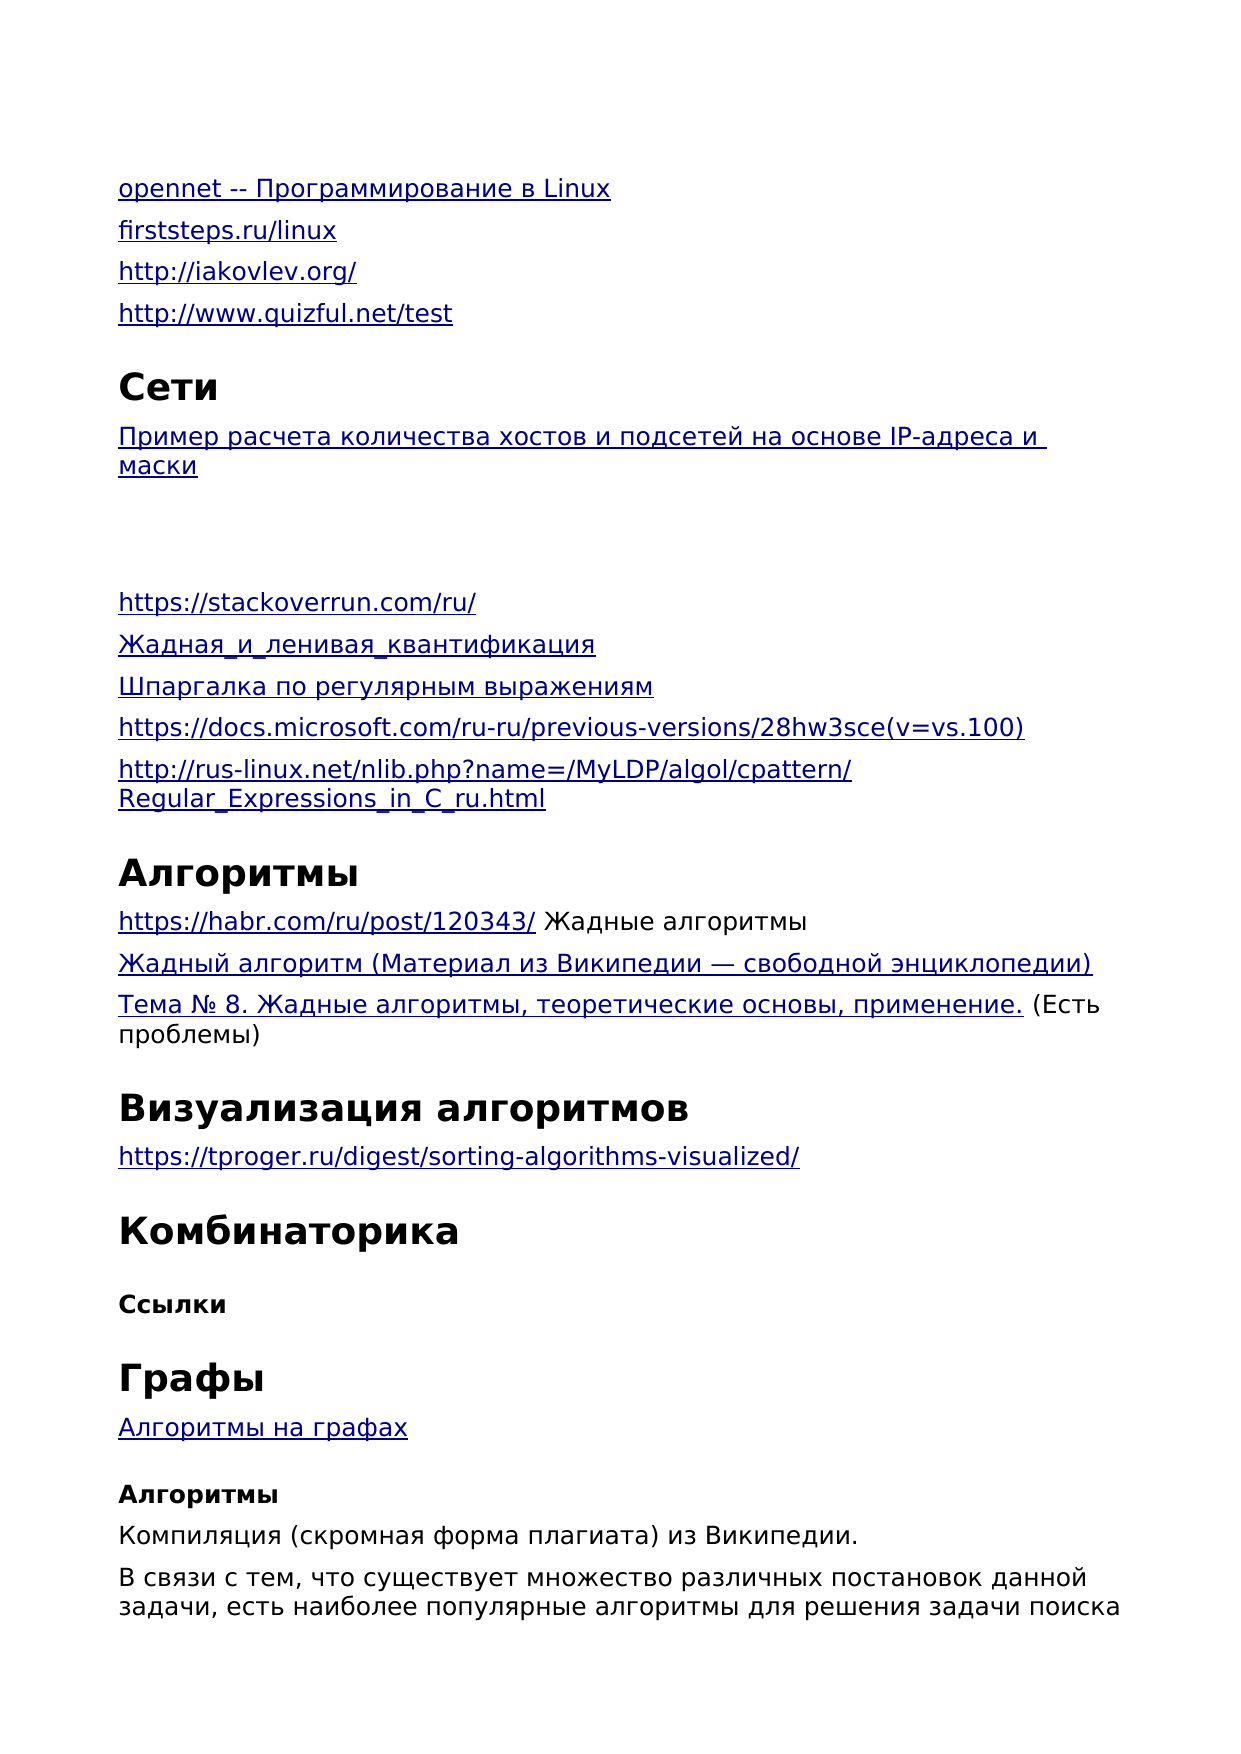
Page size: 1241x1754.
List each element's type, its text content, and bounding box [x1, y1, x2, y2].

text Компиляция (скромная форма плагиата) из Википедии. [118, 1522, 1122, 1551]
text Пример расчета количества хостов и подсетей на основе IP-адреса и маски [118, 422, 1122, 480]
text В связи с тем, что существует множество различных постановок данной задачи, есть наиболее популярные алгоритмы для решения задачи поиска [118, 1563, 1122, 1622]
text http://rus-linux.net/nlib.php?name=/MyLDP/algol/cpattern/Regular_Expressions_in_C_ru.html [118, 755, 1122, 814]
subtitle Сети [118, 366, 1122, 409]
text Шпаргалка по регулярным выражениям [118, 672, 1122, 701]
text https://habr.com/ru/post/120343/ Жадные алгоритмы [118, 907, 1122, 936]
subtitle Комбинаторика [118, 1209, 1122, 1253]
text Жадный алгоритм (Материал из Википедии — свободной энциклопедии) [118, 949, 1122, 978]
subtitle Визуализация алгоритмов [118, 1086, 1122, 1130]
text http://www.quizful.net/test [118, 299, 1122, 328]
subtitle Ссылки [118, 1290, 1122, 1319]
text Тема № 8. Жадные алгоритмы, теоретические основы, применение. (Есть проблемы) [118, 991, 1122, 1049]
text http://iakovlev.org/ [118, 258, 1122, 287]
text firststeps.ru/linux [118, 216, 1122, 245]
text https://stackoverrun.com/ru/ [118, 589, 1122, 618]
subtitle Графы [118, 1357, 1122, 1401]
subtitle Алгоритмы [118, 1480, 1122, 1509]
text https://tproger.ru/digest/sorting-algorithms-visualized/ [118, 1143, 1122, 1172]
subtitle Алгоритмы [118, 851, 1122, 895]
text opennet -- Программирование в Linux [118, 174, 1122, 203]
text https://docs.microsoft.com/ru-ru/previous-versions/28hw3sce(v=vs.100) [118, 714, 1122, 743]
text Жадная_и_ленивая_квантификация [118, 630, 1122, 659]
text Алгоритмы на графах [118, 1413, 1122, 1442]
